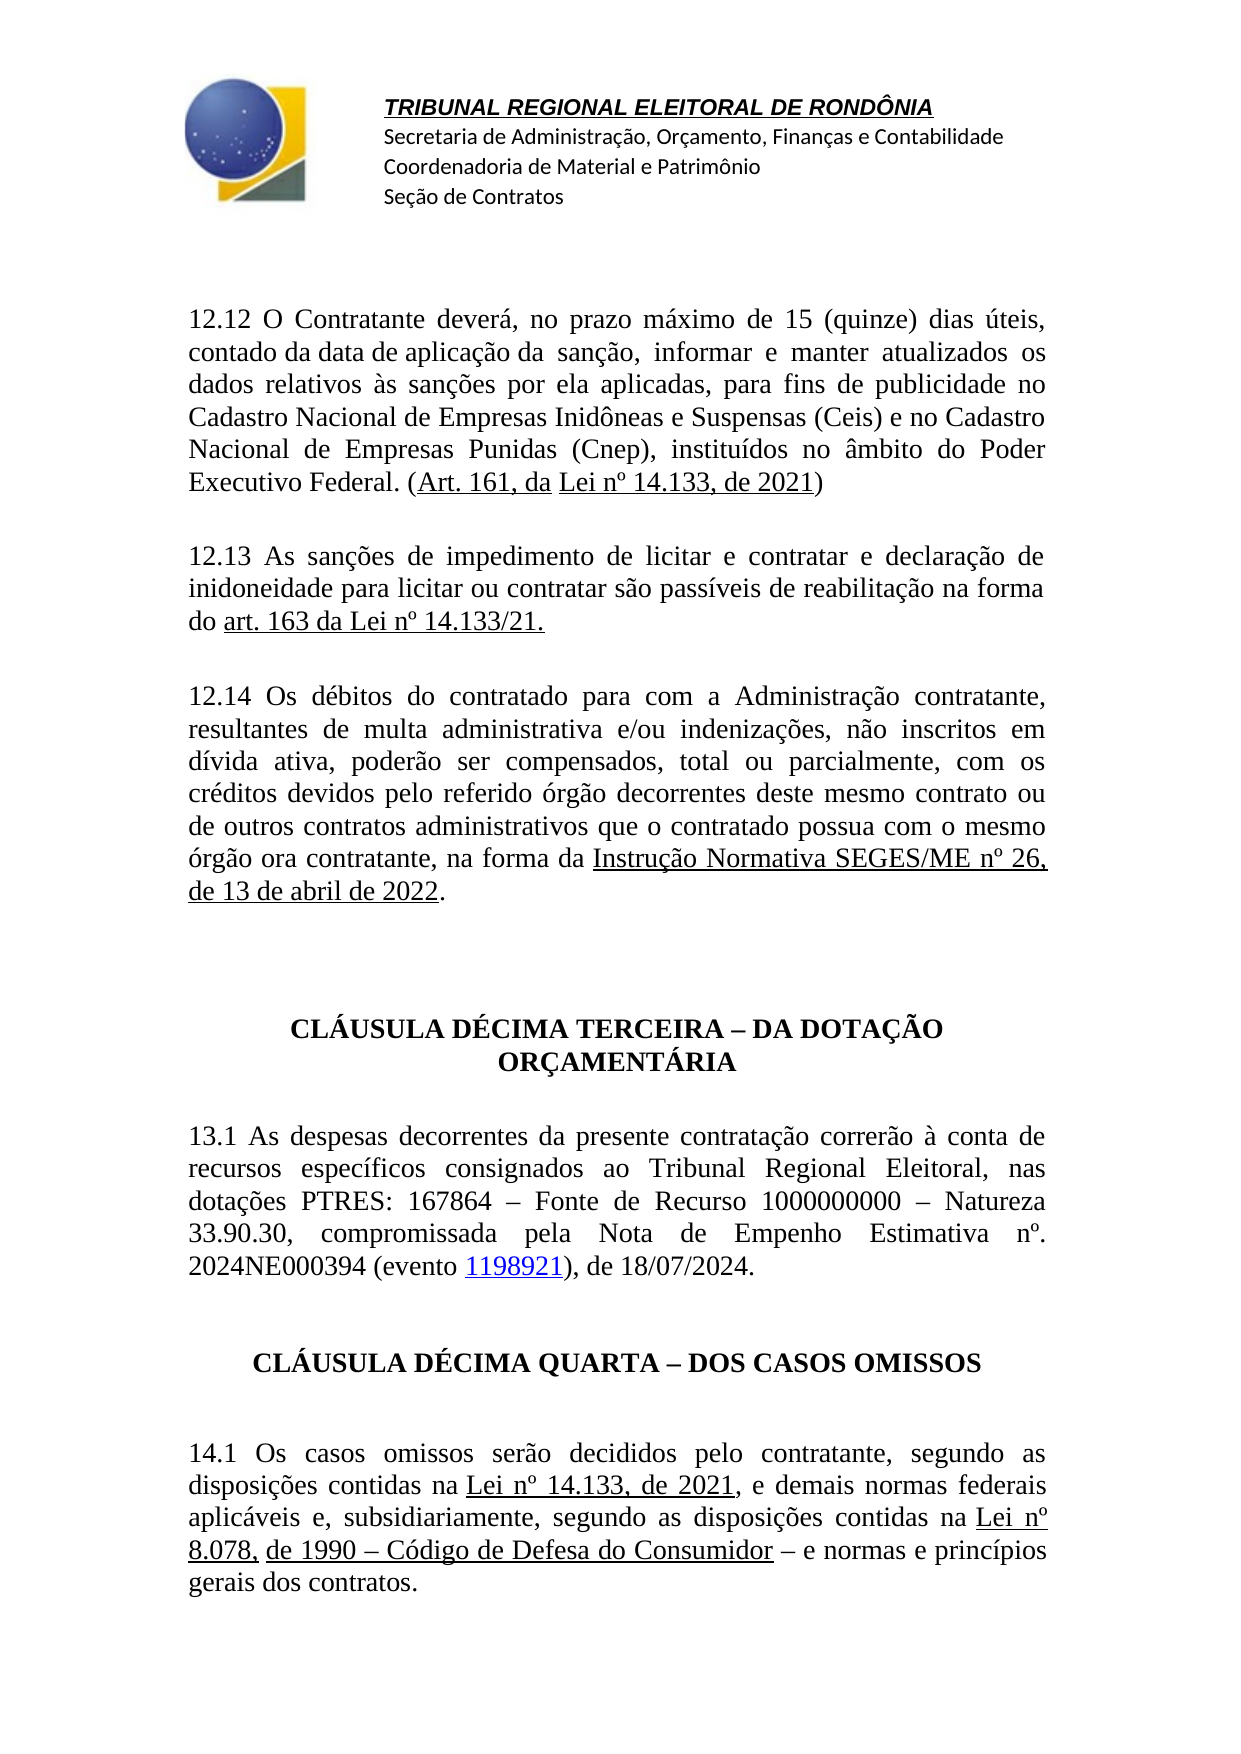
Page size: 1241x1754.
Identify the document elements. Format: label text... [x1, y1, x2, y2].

text CLÁUSULA DÉCIMA TERCEIRA – DA DOTAÇÃO ORÇAMENTÁRIA [235, 1013, 999, 1077]
text 12.14 Os débitos do contratado para com a Administração contratante, resultantes de multa administrativa e/ou indenizações, não inscritos em dívida ativa, poderão ser compensados, total ou parcialmente, com os créditos devidos pelo referido órgão decorrentes deste mesmo contrato ou de outros contratos administrativos que o contratado possua com o mesmo órgão ora contratante, na forma da Instrução Normativa SEGES/ME nº 26, de 13 de abril de 2022. [188, 679, 1047, 906]
text CLÁUSULA DÉCIMA QUARTA – DOS CASOS OMISSOS [240, 1346, 994, 1378]
text 14.1 Os casos omissos serão decididos pelo contratante, segundo as disposições contidas na Lei nº 14.133, de 2021, e demais normas federais aplicáveis e, subsidiariamente, segundo as disposições contidas na Lei nº 8.078, de 1990 – Código de Defesa do Consumidor – e normas e princípios gerais dos contratos. [188, 1436, 1047, 1598]
text 12.12 O Contratante deverá, no prazo máximo de 15 (quinze) dias úteis, contado da data de aplicação da sanção, informar e manter atualizados os dados relativos às sanções por ela aplicadas, para fins de publicidade no Cadastro Nacional de Empresas Inidôneas e Suspensas (Ceis) e no Cadastro Nacional de Empresas Punidas (Cnep), instituídos no âmbito do Poder Executivo Federal. (Art. 161, da Lei nº 14.133, de 2021) [188, 303, 1047, 497]
text 12.13 As sanções de impedimento de licitar e contratar e declaração de inidoneidade para licitar ou contratar são passíveis de reabilitação na forma do art. 163 da Lei nº 14.133/21. [188, 539, 1046, 636]
text 13.1 As despesas decorrentes da presente contratação correrão à conta de recursos específicos consignados ao Tribunal Regional Eleitoral, nas dotações PTRES: 167864 – Fonte de Recurso 1000000000 – Natureza 33.90.30, compromissada pela Nota de Empenho Estimativa nº. 2024NE000394 (evento 1198921), de 18/07/2024. [188, 1119, 1047, 1281]
